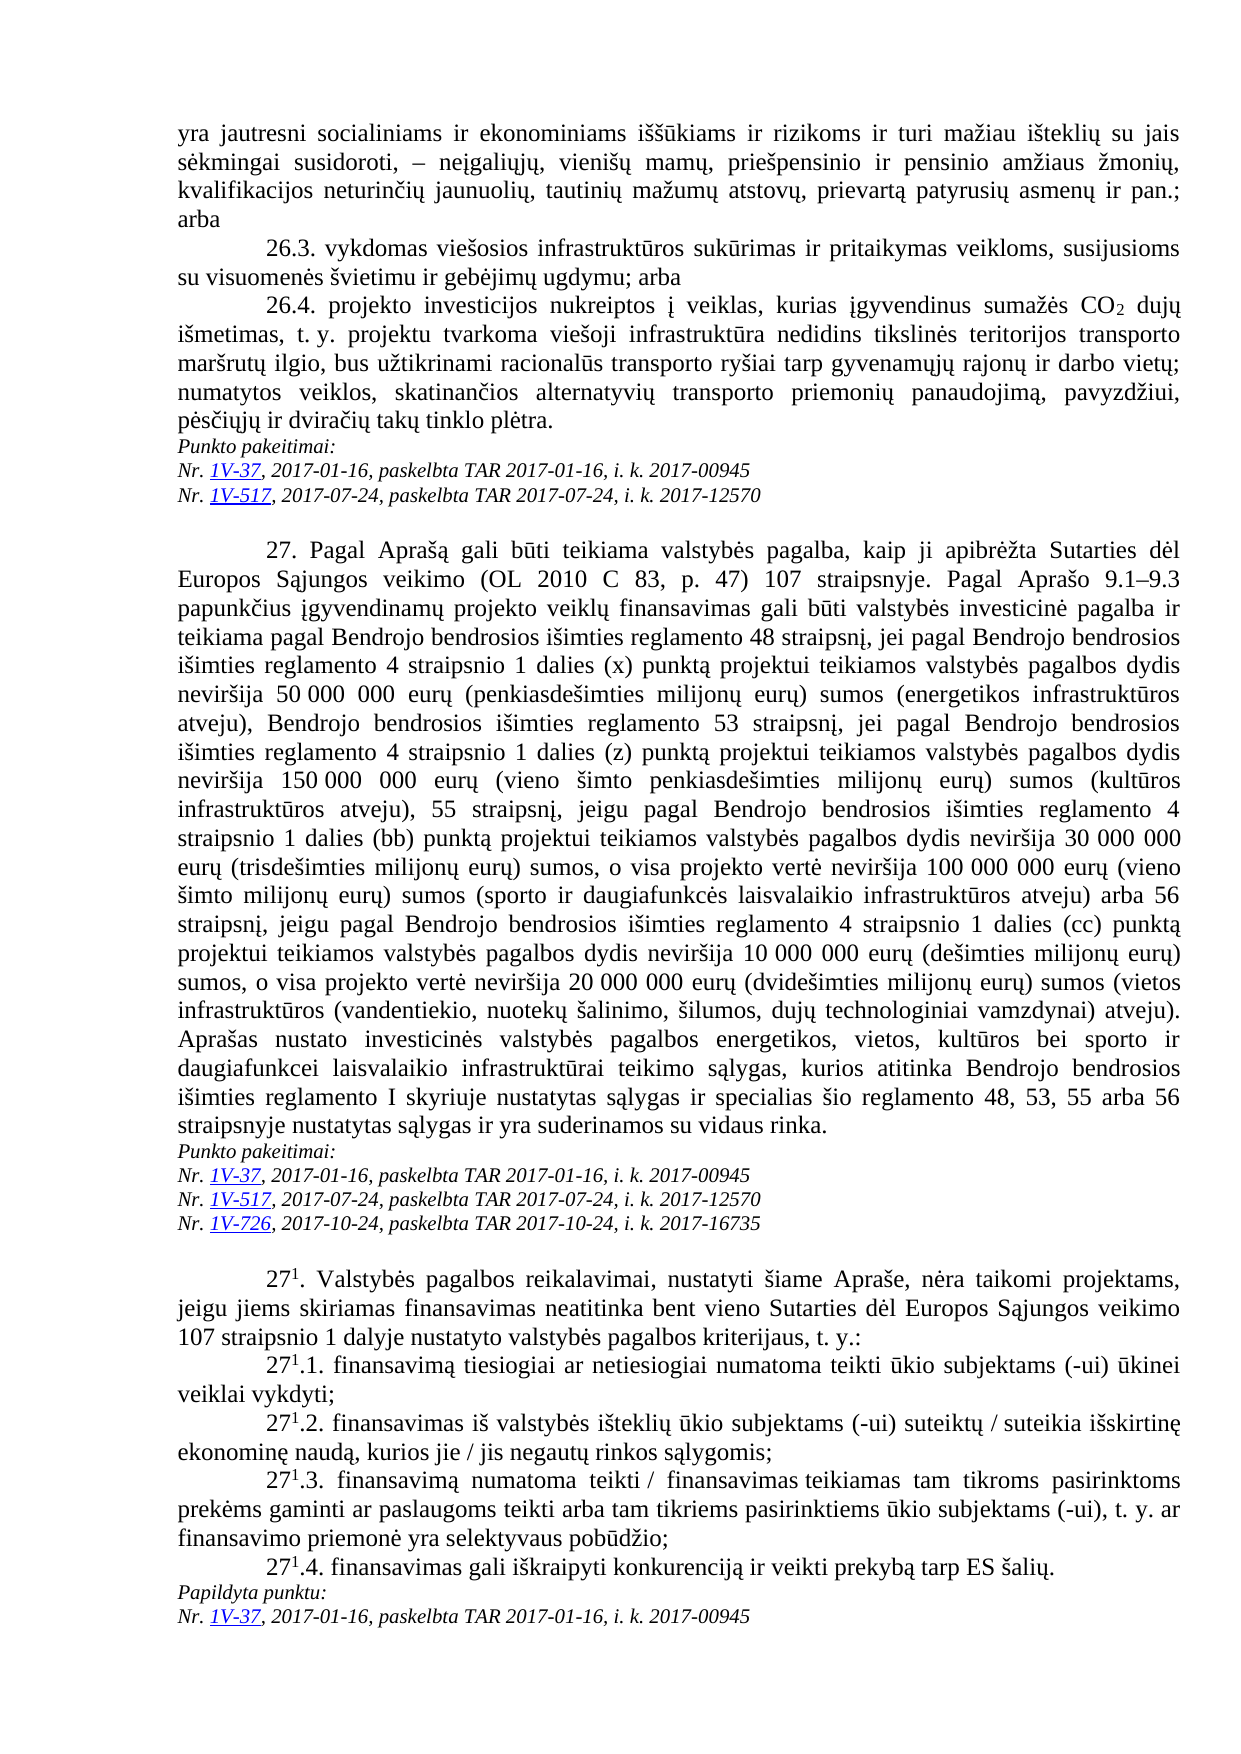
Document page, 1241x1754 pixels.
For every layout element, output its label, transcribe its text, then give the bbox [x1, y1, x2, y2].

text Nr. 1V-37, 2017-01-16, paskelbta TAR 2017-01-16, i. k. 2017-00945 [177, 1163, 1181, 1187]
text Nr. 1V-37, 2017-01-16, paskelbta TAR 2017-01-16, i. k. 2017-00945 [177, 458, 1181, 482]
text Nr. 1V-517, 2017-07-24, paskelbta TAR 2017-07-24, i. k. 2017-12570 [177, 482, 1181, 507]
text Punkto pakeitimai: [177, 1139, 1181, 1163]
text yra jautresni socialiniams ir ekonominiams iššūkiams ir rizikoms ir turi mažiau išteklių su jais sėkmingai susidoroti, – neįgaliųjų, vienišų mamų, priešpensinio ir pensinio amžiaus žmonių, kvalifikacijos neturinčių jaunuolių, tautinių mažumų atstovų, prievartą patyrusių asmenų ir pan.; arba [177, 118, 1181, 233]
text 271.4. finansavimas gali iškraipyti konkurenciją ir veikti prekybą tarp ES šalių. [177, 1552, 1181, 1580]
text 26.3. vykdomas viešosios infrastruktūros sukūrimas ir pritaikymas veikloms, susijusioms su visuomenės švietimu ir gebėjimų ugdymu; arba [177, 233, 1181, 291]
text Nr. 1V-517, 2017-07-24, paskelbta TAR 2017-07-24, i. k. 2017-12570 [177, 1187, 1181, 1211]
text Nr. 1V-726, 2017-10-24, paskelbta TAR 2017-10-24, i. k. 2017-16735 [177, 1211, 1181, 1235]
text Punkto pakeitimai: [177, 434, 1181, 458]
text Nr. 1V-37, 2017-01-16, paskelbta TAR 2017-01-16, i. k. 2017-00945 [177, 1604, 1181, 1628]
text 271.3. finansavimą numatoma teikti / finansavimas teikiamas tam tikroms pasirinktoms prekėms gaminti ar paslaugoms teikti arba tam tikriems pasirinktiems ūkio subjektams (-ui), t. y. ar finansavimo priemonė yra selektyvaus pobūdžio; [177, 1465, 1181, 1552]
text 271.2. finansavimas iš valstybės išteklių ūkio subjektams (-ui) suteiktų / suteikia išskirtinę ekonominę naudą, kurios jie / jis negautų rinkos sąlygomis; [177, 1408, 1181, 1465]
text 27. Pagal Aprašą gali būti teikiama valstybės pagalba, kaip ji apibrėžta Sutarties dėl Europos Sąjungos veikimo (OL 2010 C 83, p. 47) 107 straipsnyje. Pagal Aprašo 9.1–9.3 papunkčius įgyvendinamų projekto veiklų finansavimas gali būti valstybės investicinė pagalba ir teikiama pagal Bendrojo bendrosios išimties reglamento 48 straipsnį, jei pagal Bendrojo bendrosios išimties reglamento 4 straipsnio 1 dalies (x) punktą projektui teikiamos valstybės pagalbos dydis neviršija 50 000 000 eurų (penkiasdešimties milijonų eurų) sumos (energetikos infrastruktūros atveju), Bendrojo bendrosios išimties reglamento 53 straipsnį, jei pagal Bendrojo bendrosios išimties reglamento 4 straipsnio 1 dalies (z) punktą projektui teikiamos valstybės pagalbos dydis neviršija 150 000 000 eurų (vieno šimto penkiasdešimties milijonų eurų) sumos (kultūros infrastruktūros atveju), 55 straipsnį, jeigu pagal Bendrojo bendrosios išimties reglamento 4 straipsnio 1 dalies (bb) punktą projektui teikiamos valstybės pagalbos dydis neviršija 30 000 000 eurų (trisdešimties milijonų eurų) sumos, o visa projekto vertė neviršija 100 000 000 eurų (vieno šimto milijonų eurų) sumos (sporto ir daugiafunkcės laisvalaikio infrastruktūros atveju) arba 56 straipsnį, jeigu pagal Bendrojo bendrosios išimties reglamento 4 straipsnio 1 dalies (cc) punktą projektui teikiamos valstybės pagalbos dydis neviršija 10 000 000 eurų (dešimties milijonų eurų) sumos, o visa projekto vertė neviršija 20 000 000 eurų (dvidešimties milijonų eurų) sumos (vietos infrastruktūros (vandentiekio, nuotekų šalinimo, šilumos, dujų technologiniai vamzdynai) atveju). Aprašas nustato investicinės valstybės pagalbos energetikos, vietos, kultūros bei sporto ir daugiafunkcei laisvalaikio infrastruktūrai teikimo sąlygas, kurios atitinka Bendrojo bendrosios išimties reglamento I skyriuje nustatytas sąlygas ir specialias šio reglamento 48, 53, 55 arba 56 straipsnyje nustatytas sąlygas ir yra suderinamos su vidaus rinka. [177, 535, 1181, 1139]
text 26.4. projekto investicijos nukreiptos į veiklas, kurias įgyvendinus sumažės CO2 dujų išmetimas, t. y. projektu tvarkoma viešoji infrastruktūra nedidins tikslinės teritorijos transporto maršrutų ilgio, bus užtikrinami racionalūs transporto ryšiai tarp gyvenamųjų rajonų ir darbo vietų; numatytos veiklos, skatinančios alternatyvių transporto priemonių panaudojimą, pavyzdžiui, pėsčiųjų ir dviračių takų tinklo plėtra. [177, 291, 1181, 434]
text 271. Valstybės pagalbos reikalavimai, nustatyti šiame Apraše, nėra taikomi projektams, jeigu jiems skiriamas finansavimas neatitinka bent vieno Sutarties dėl Europos Sąjungos veikimo 107 straipsnio 1 dalyje nustatyto valstybės pagalbos kriterijaus, t. y.: [177, 1264, 1181, 1350]
text Papildyta punktu: [177, 1580, 1181, 1604]
text 271.1. finansavimą tiesiogiai ar netiesiogiai numatoma teikti ūkio subjektams (-ui) ūkinei veiklai vykdyti; [177, 1350, 1181, 1408]
